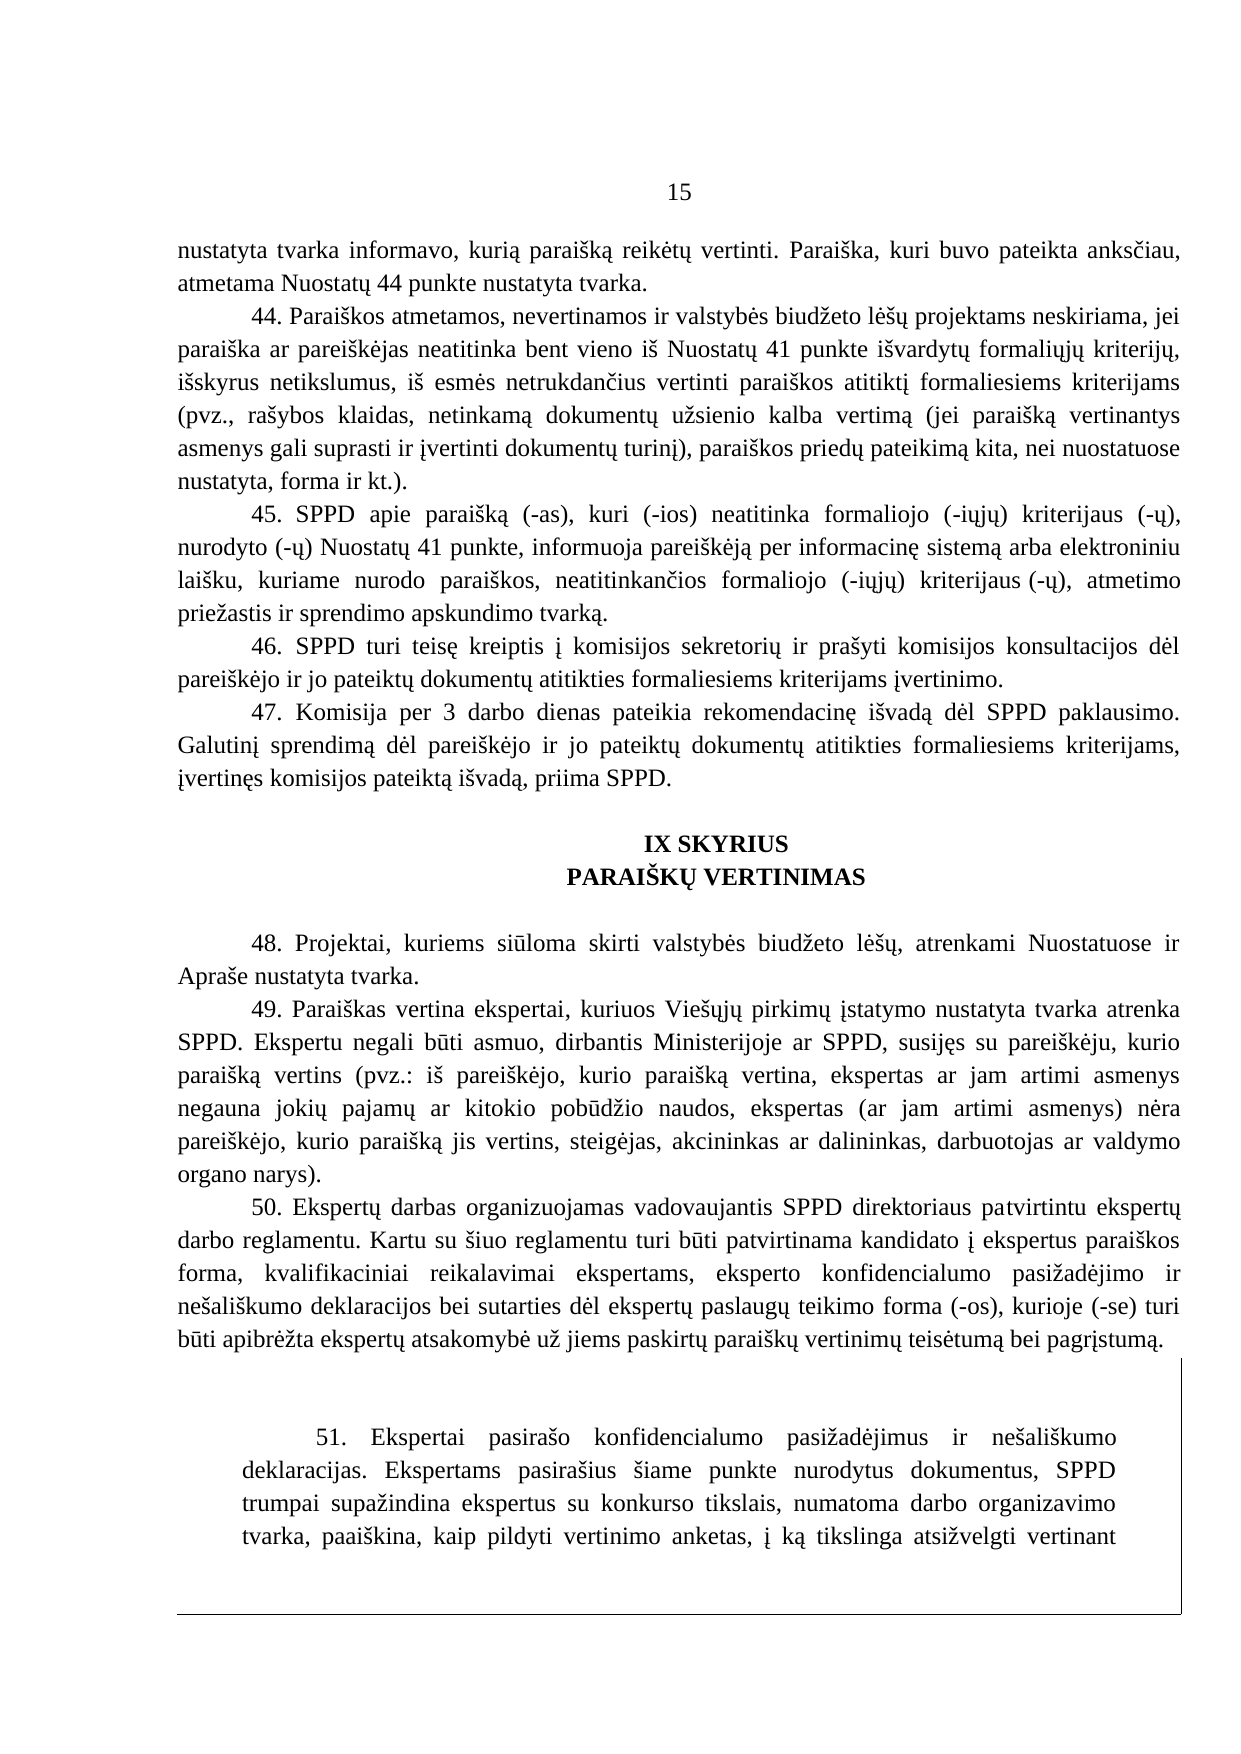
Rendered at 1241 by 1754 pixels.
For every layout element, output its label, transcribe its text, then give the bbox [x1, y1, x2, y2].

text IX SKYRIUS [177, 829, 1181, 858]
text 51. Ekspertai pasirašo konfidencialumo pasižadėjimus ir nešališkumo deklaracijas. Ekspertams pasirašius šiame punkte nurodytus dokumentus, SPPD trumpai supažindina ekspertus su konkurso tikslais, numatoma darbo organizavimo tvarka, paaiškina, kaip pildyti vertinimo anketas, į ką tikslinga atsižvelgti vertinant [177, 1357, 1181, 1614]
text 47. Komisija per 3 darbo dienas pateikia rekomendacinę išvadą dėl SPPD paklausimo. Galutinį sprendimą dėl pareiškėjo ir jo pateiktų dokumentų atitikties formaliesiems kriterijams, įvertinęs komisijos pateiktą išvadą, priima SPPD. [177, 697, 1181, 792]
text 44. Paraiškos atmetamos, nevertinamos ir valstybės biudžeto lėšų projektams neskiriama, jei paraiška ar pareiškėjas neatitinka bent vieno iš Nuostatų 41 punkte išvardytų formaliųjų kriterijų, išskyrus netikslumus, iš esmės netrukdančius vertinti paraiškos atitiktį formaliesiems kriterijams (pvz., rašybos klaidas, netinkamą dokumentų užsienio kalba vertimą (jei paraišką vertinantys asmenys gali suprasti ir įvertinti dokumentų turinį), paraiškos priedų pateikimą kita, nei nuostatuose nustatyta, forma ir kt.). [177, 301, 1181, 494]
text 45. SPPD apie paraišką (-as), kuri (-ios) neatitinka formaliojo (‑iųjų) kriterijaus (-ų), nurodyto (-ų) Nuostatų 41 punkte, informuoja pareiškėją per informacinę sistemą arba elektroniniu laišku, kuriame nurodo paraiškos, neatitinkančios formaliojo (-iųjų) kriterijaus (-ų), atmetimo priežastis ir sprendimo apskundimo tvarką. [177, 499, 1181, 627]
text PARAIŠKŲ VERTINIMAS [177, 862, 1181, 891]
text 49. Paraiškas vertina ekspertai, kuriuos Viešųjų pirkimų įstatymo nustatyta tvarka atrenka SPPD. Ekspertu negali būti asmuo, dirbantis Ministerijoje ar SPPD, susijęs su pareiškėju, kurio paraišką vertins (pvz.: iš pareiškėjo, kurio paraišką vertina, ekspertas ar jam artimi asmenys negauna jokių pajamų ar kitokio pobūdžio naudos, ekspertas (ar jam artimi asmenys) nėra pareiškėjo, kurio paraišką jis vertins, steigėjas, akcininkas ar dalininkas, darbuotojas ar valdymo organo narys). [177, 994, 1181, 1188]
text 46. SPPD turi teisę kreiptis į komisijos sekretorių ir prašyti komisijos konsultacijos dėl pareiškėjo ir jo pateiktų dokumentų atitikties formaliesiems kriterijams įvertinimo. [177, 631, 1181, 693]
text nustatyta tvarka informavo, kurią paraišką reikėtų vertinti. Paraiška, kuri buvo pateikta anksčiau, atmetama Nuostatų 44 punkte nustatyta tvarka. [177, 235, 1181, 296]
text 48. Projektai, kuriems siūloma skirti valstybės biudžeto lėšų, atrenkami Nuostatuose ir Apraše nustatyta tvarka. [177, 928, 1181, 990]
text 50. Ekspertų darbas organizuojamas vadovaujantis SPPD direktoriaus patvirtintu ekspertų darbo reglamentu. Kartu su šiuo reglamentu turi būti patvirtinama kandidato į ekspertus paraiškos forma, kvalifikaciniai reikalavimai ekspertams, eksperto konfidencialumo pasižadėjimo ir nešališkumo deklaracijos bei sutarties dėl ekspertų paslaugų teikimo forma (-os), kurioje (-se) turi būti apibrėžta ekspertų atsakomybė už jiems paskirtų paraiškų vertinimų teisėtumą bei pagrįstumą. [177, 1192, 1181, 1353]
